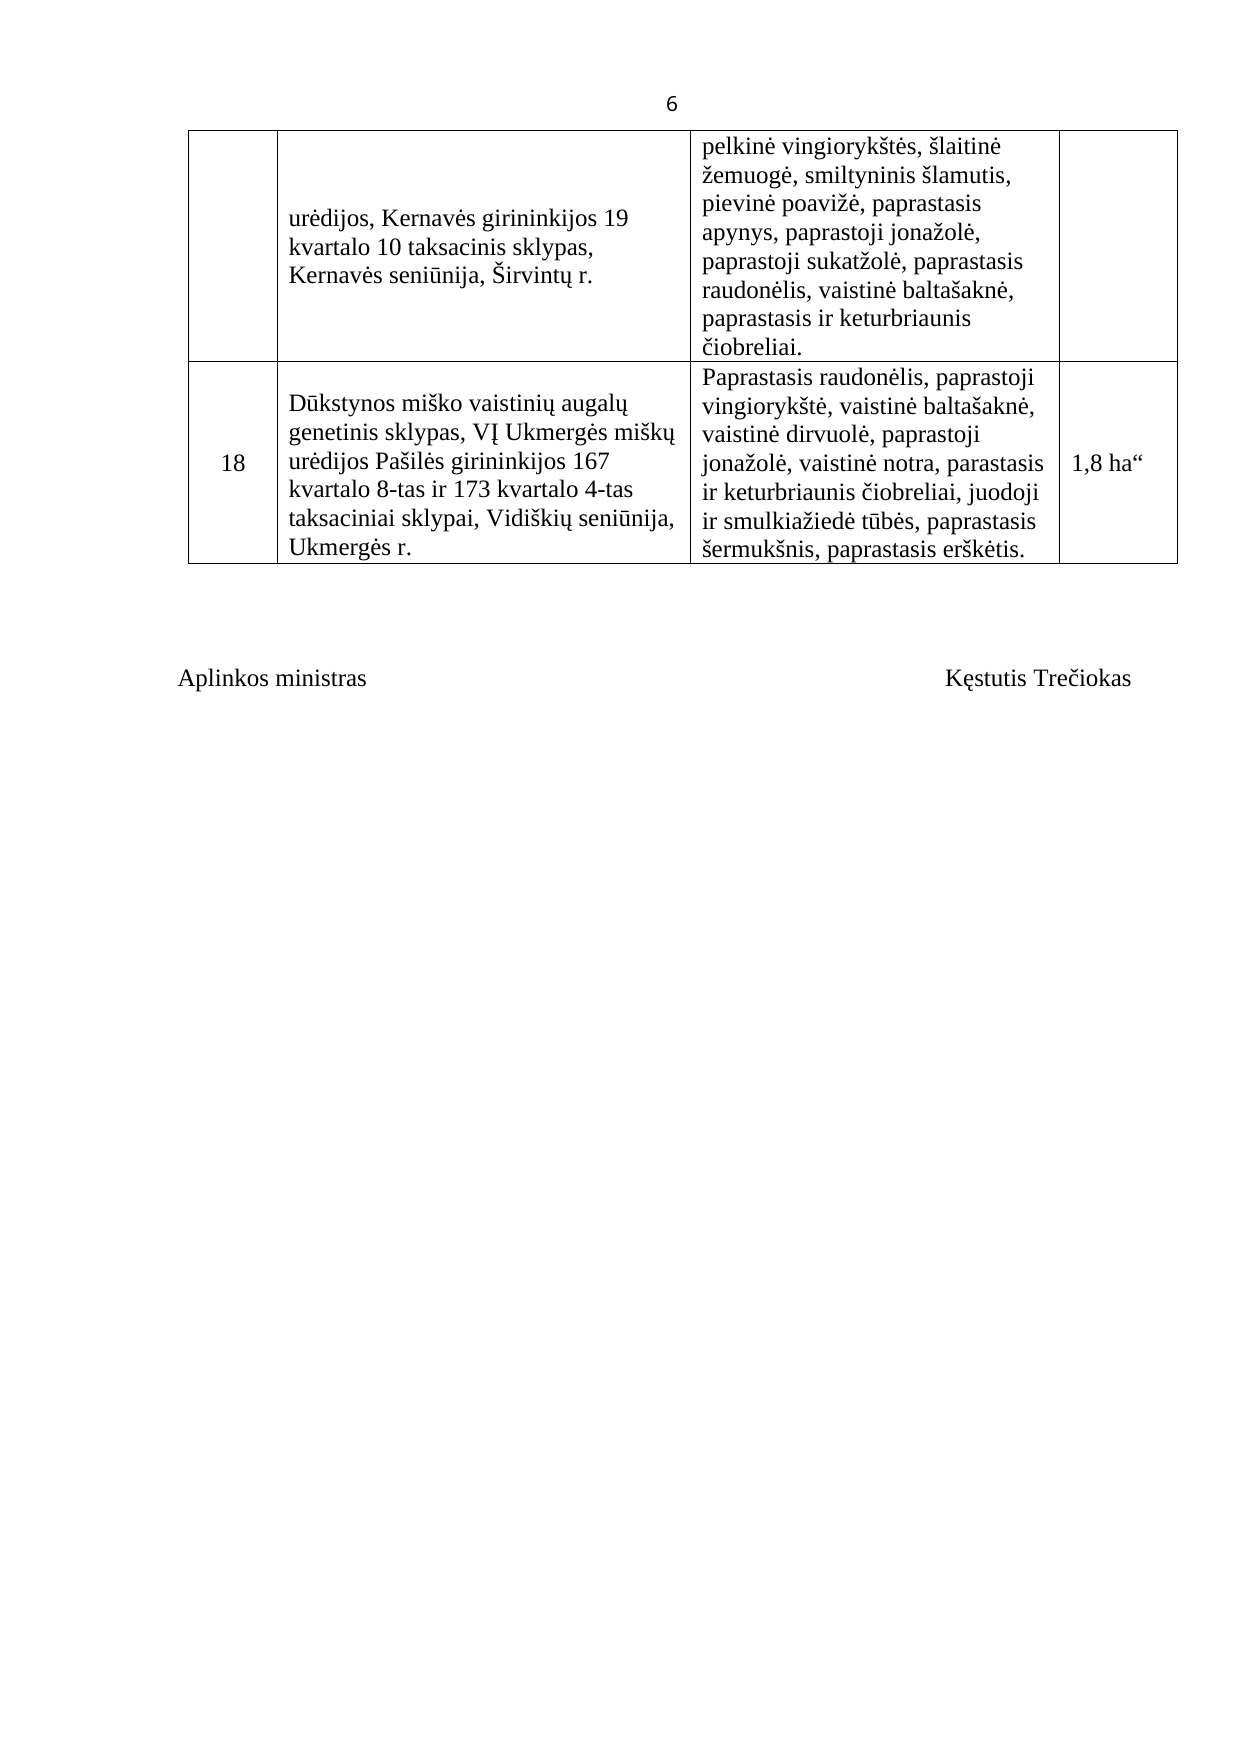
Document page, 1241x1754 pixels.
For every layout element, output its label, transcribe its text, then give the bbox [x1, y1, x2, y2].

table_cell Paprastasis raudonėlis, paprastoji vingiorykštė, vaistinė baltašaknė, vaistinė dirvuolė, paprastoji jonažolė, vaistinė notra, parastasis ir keturbriaunis čiobreliai, juodoji ir smulkiažiedė tūbės, paprastasis šermukšnis, paprastasis erškėtis. [691, 362, 1059, 563]
table_cell urėdijos, Kernavės girininkijos 19 kvartalo 10 taksacinis sklypas, Kernavės seniūnija, Širvintų r. [278, 131, 690, 361]
table_cell 1,8 ha“ [1060, 362, 1177, 563]
table_cell pelkinė vingiorykštės, šlaitinė žemuogė, smiltyninis šlamutis, pievinė poavižė, paprastasis apynys, paprastoji jonažolė, paprastoji sukatžolė, paprastasis raudonėlis, vaistinė baltašaknė, paprastasis ir keturbriaunis čiobreliai. [691, 131, 1059, 361]
table_cell [189, 131, 277, 361]
text Aplinkos ministras Kęstutis Trečiokas [177, 663, 1163, 692]
table_cell 18 [189, 362, 277, 563]
table_cell [1060, 131, 1177, 361]
table_cell Dūkstynos miško vaistinių augalų genetinis sklypas, VĮ Ukmergės miškų urėdijos Pašilės girininkijos 167 kvartalo 8-tas ir 173 kvartalo 4-tas taksaciniai sklypai, Vidiškių seniūnija, Ukmergės r. [278, 362, 690, 563]
